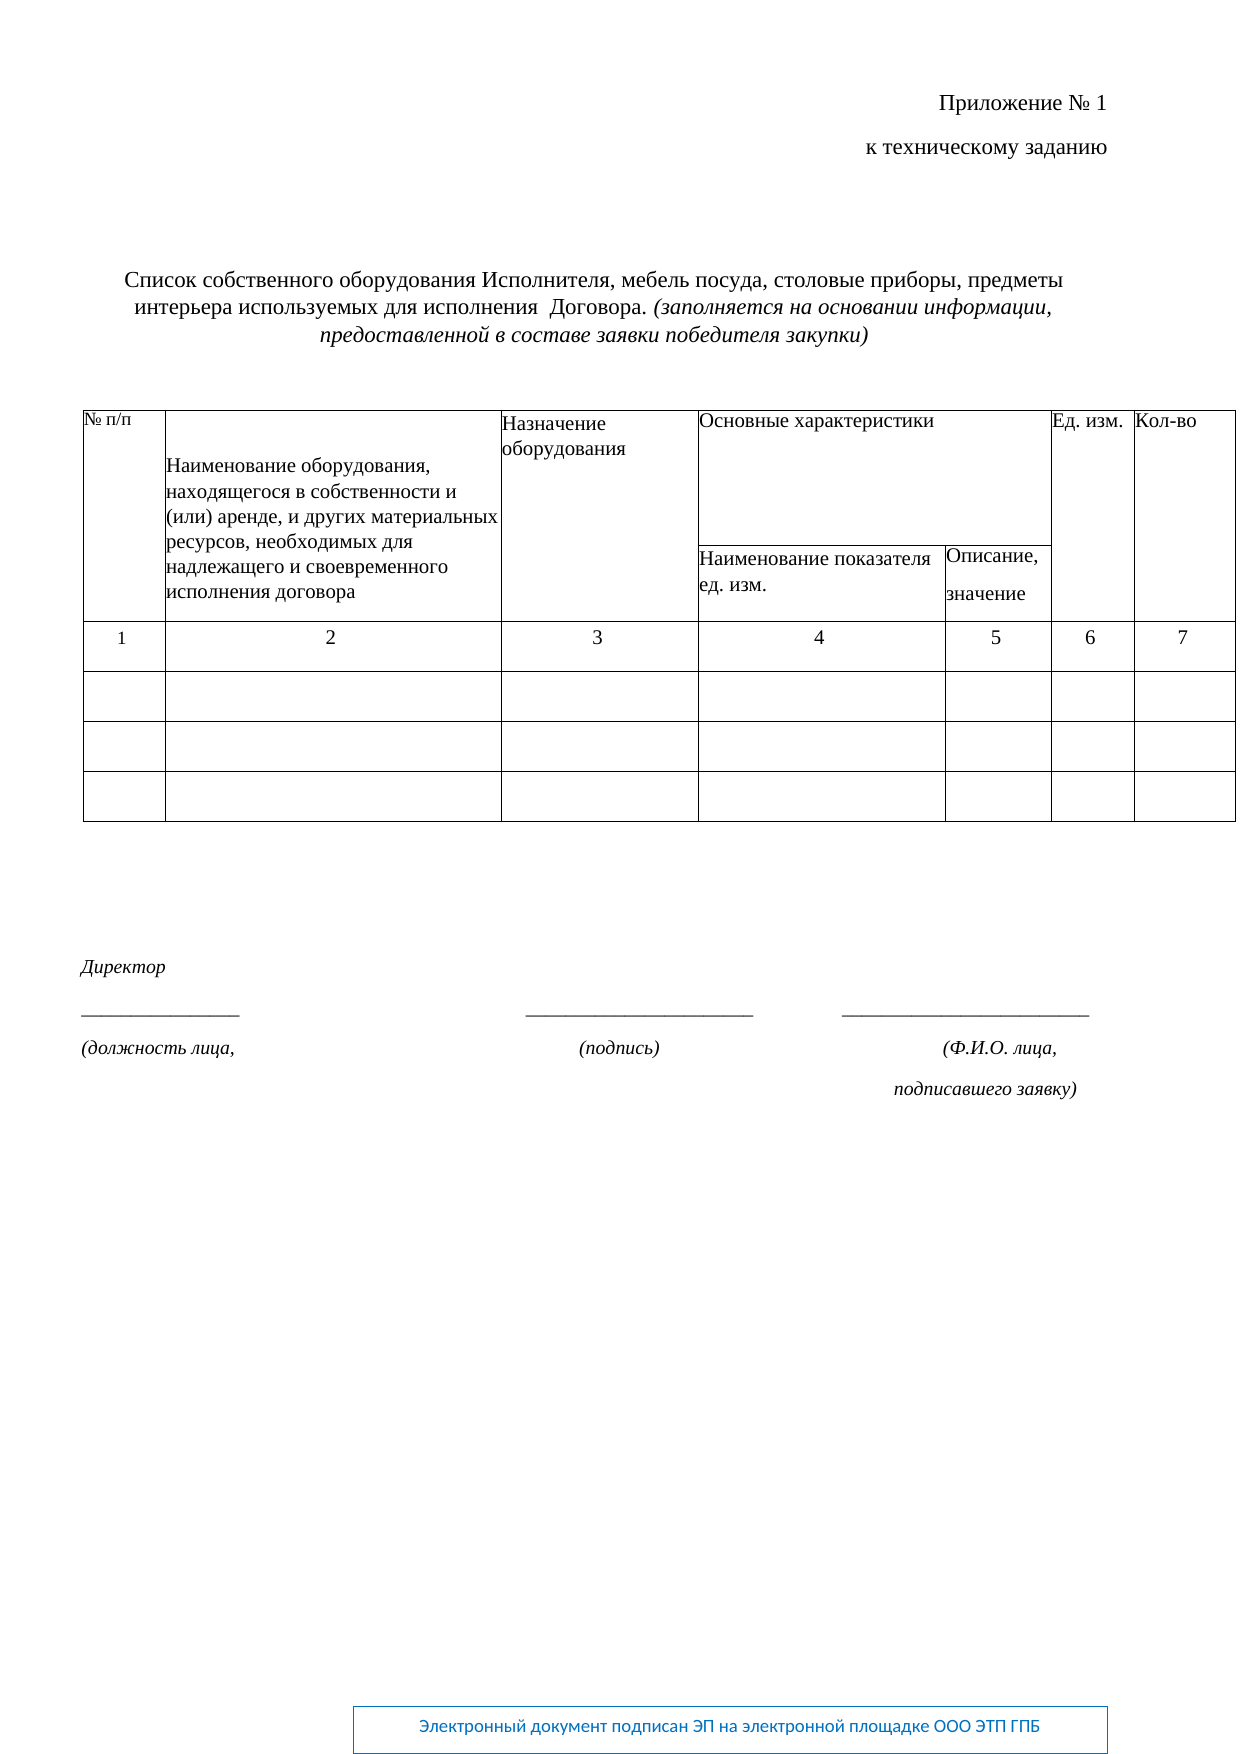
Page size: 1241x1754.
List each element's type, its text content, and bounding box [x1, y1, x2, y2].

table_header Кол-во [1135, 411, 1235, 621]
table_header Основные характеристики [699, 411, 1051, 545]
table_cell [946, 722, 1051, 771]
table_cell [502, 672, 698, 721]
text подписавшего заявку) [820, 1077, 1107, 1123]
table_header Наименование оборудования, находящегося в собственности и (или) аренде, и других материальных ресурсов, необходимых для надлежащего и своевременного исполнения договора [166, 411, 501, 621]
table_header Ед. изм. [1052, 411, 1134, 621]
table_cell Описание, значение [946, 546, 1051, 621]
table_cell [946, 772, 1051, 821]
text (должность лица, (подпись) (Ф.И.О. лица, [81, 1036, 1107, 1059]
text Приложение № 1 [81, 89, 1107, 115]
table_header № п/п [84, 411, 165, 621]
text Список собственного оборудования Исполнителя, мебель посуда, столовые приборы, предметы интерьера используемых для исполнения Договора. (заполняется на основании информации, предоставленной в составе заявки победителя закупки) [81, 266, 1107, 347]
table_cell 5 [946, 622, 1051, 671]
table_cell 1 [84, 622, 165, 671]
table_cell [166, 672, 501, 721]
table_cell [1135, 772, 1235, 821]
table_cell [1135, 722, 1235, 771]
table_cell [1135, 672, 1235, 721]
table_cell [166, 772, 501, 821]
table_cell 4 [699, 622, 945, 671]
table_cell [1052, 772, 1134, 821]
table_cell Наименование показателя ед. изм. [699, 546, 945, 621]
table_cell 3 [502, 622, 698, 671]
table_cell [1052, 672, 1134, 721]
table_cell [84, 672, 165, 721]
text Директор [81, 955, 1107, 978]
table_cell 6 [1052, 622, 1134, 671]
table_cell 2 [166, 622, 501, 671]
table_cell [166, 722, 501, 771]
table_cell [84, 722, 165, 771]
table_cell [502, 772, 698, 821]
table_cell [699, 672, 945, 721]
table_cell [1052, 722, 1134, 771]
text к техническому заданию [81, 133, 1107, 159]
table_cell [502, 722, 698, 771]
table_cell [84, 772, 165, 821]
table_cell 7 [1135, 622, 1235, 671]
table_header Назначение оборудования [502, 411, 698, 621]
table_cell [699, 722, 945, 771]
table_cell [946, 672, 1051, 721]
table_cell [699, 772, 945, 821]
text ________________ _______________________ _________________________ [81, 996, 1107, 1018]
